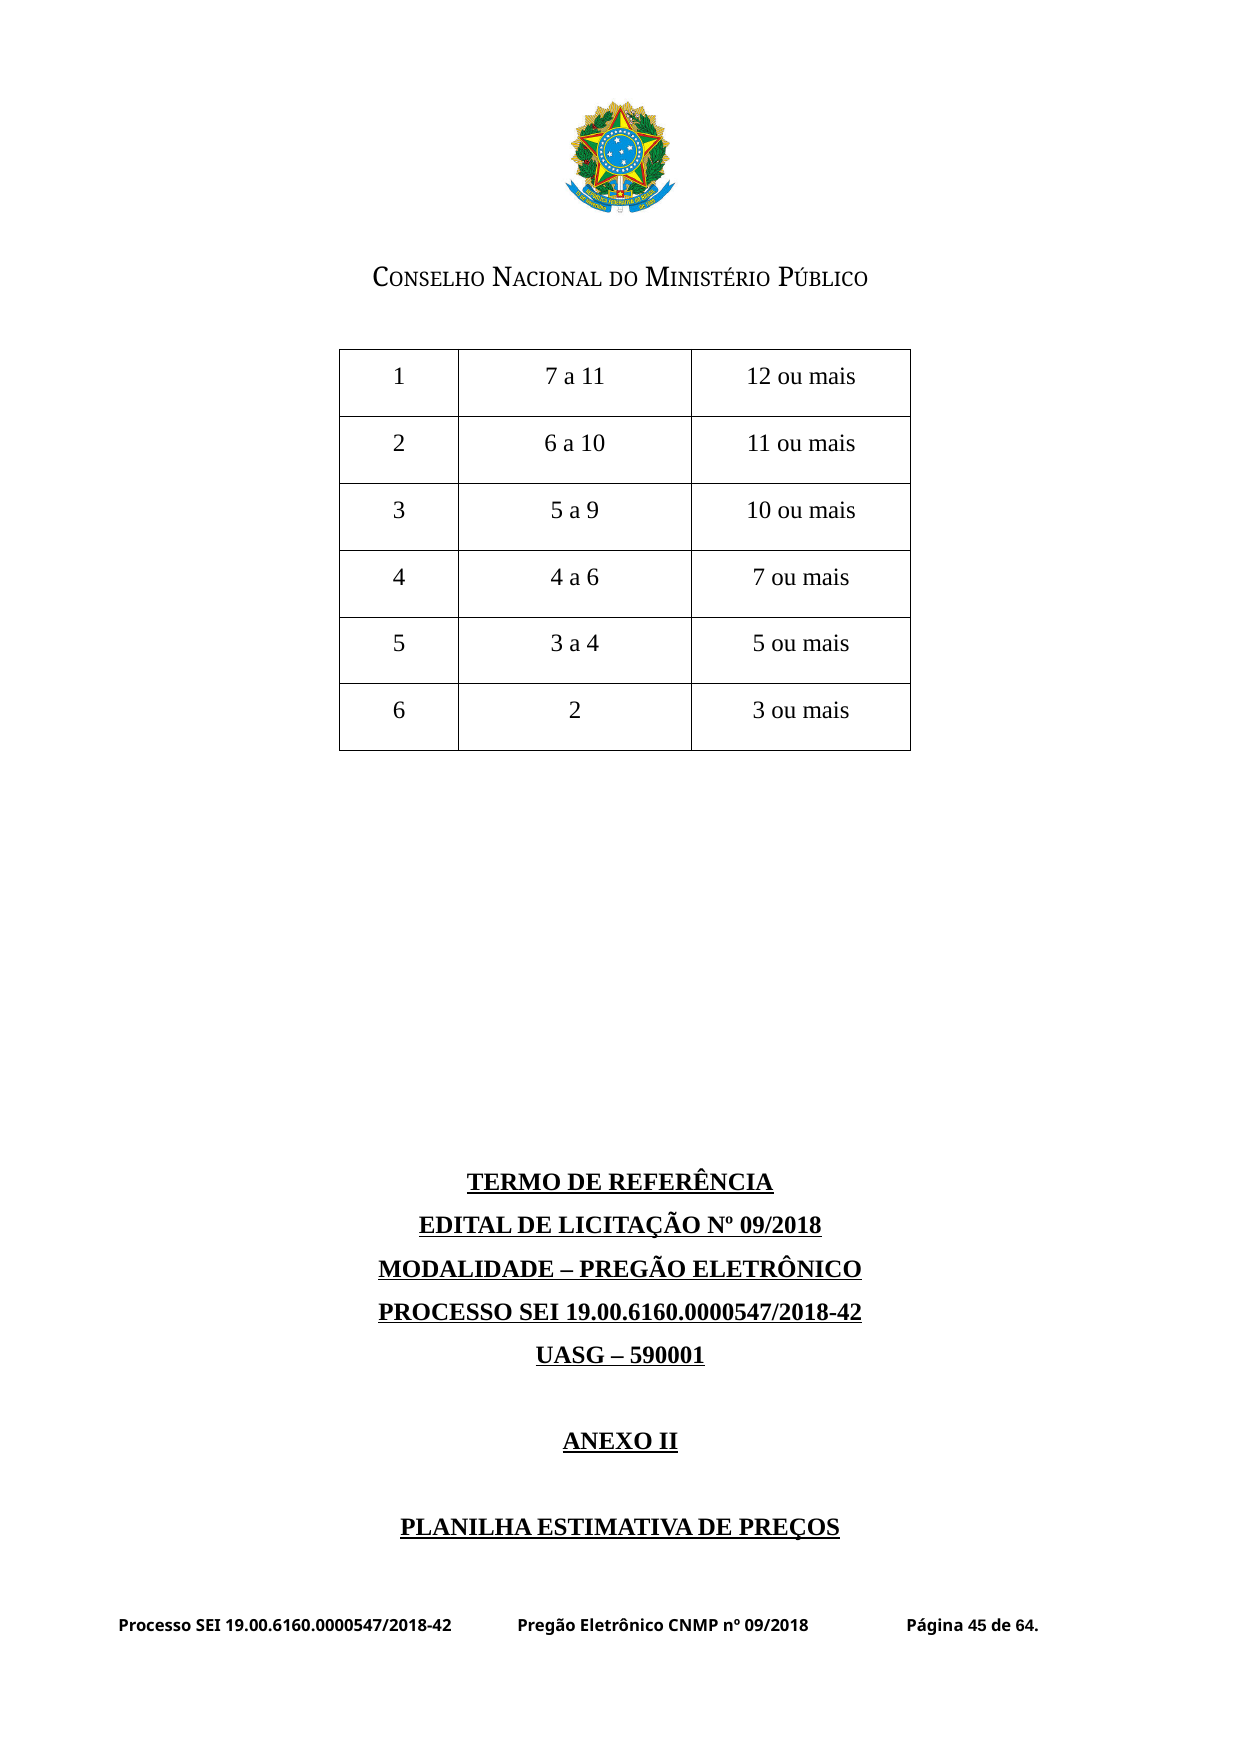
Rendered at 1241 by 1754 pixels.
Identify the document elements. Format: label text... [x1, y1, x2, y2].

table_cell 3 ou mais [692, 684, 910, 750]
text UASG – 590001 [118, 1340, 1122, 1369]
table_cell 12 ou mais [692, 350, 910, 416]
table_cell 10 ou mais [692, 484, 910, 549]
table_cell 5 ou mais [692, 618, 910, 683]
text ANEXO II [118, 1426, 1122, 1455]
text PLANILHA ESTIMATIVA DE PREÇOS [118, 1512, 1122, 1541]
table_cell 11 ou mais [692, 417, 910, 483]
text EDITAL DE LICITAÇÃO Nº 09/2018 [118, 1211, 1122, 1239]
table_cell 5 a 9 [459, 484, 691, 549]
table_cell 7 a 11 [459, 350, 691, 416]
table_cell 2 [459, 684, 691, 750]
table_cell 2 [340, 417, 458, 483]
table_cell 4 a 6 [459, 551, 691, 616]
table_cell 6 a 10 [459, 417, 691, 483]
table_cell 1 [340, 350, 458, 416]
text PROCESSO SEI 19.00.6160.0000547/2018-42 [118, 1297, 1122, 1326]
table_cell 3 a 4 [459, 618, 691, 683]
table_cell 5 [340, 618, 458, 683]
table_cell 7 ou mais [692, 551, 910, 616]
table_cell 6 [340, 684, 458, 750]
table_cell 4 [340, 551, 458, 616]
text TERMO DE REFERÊNCIA [118, 1167, 1122, 1196]
table_cell 3 [340, 484, 458, 549]
text MODALIDADE – PREGÃO ELETRÔNICO [118, 1254, 1122, 1282]
